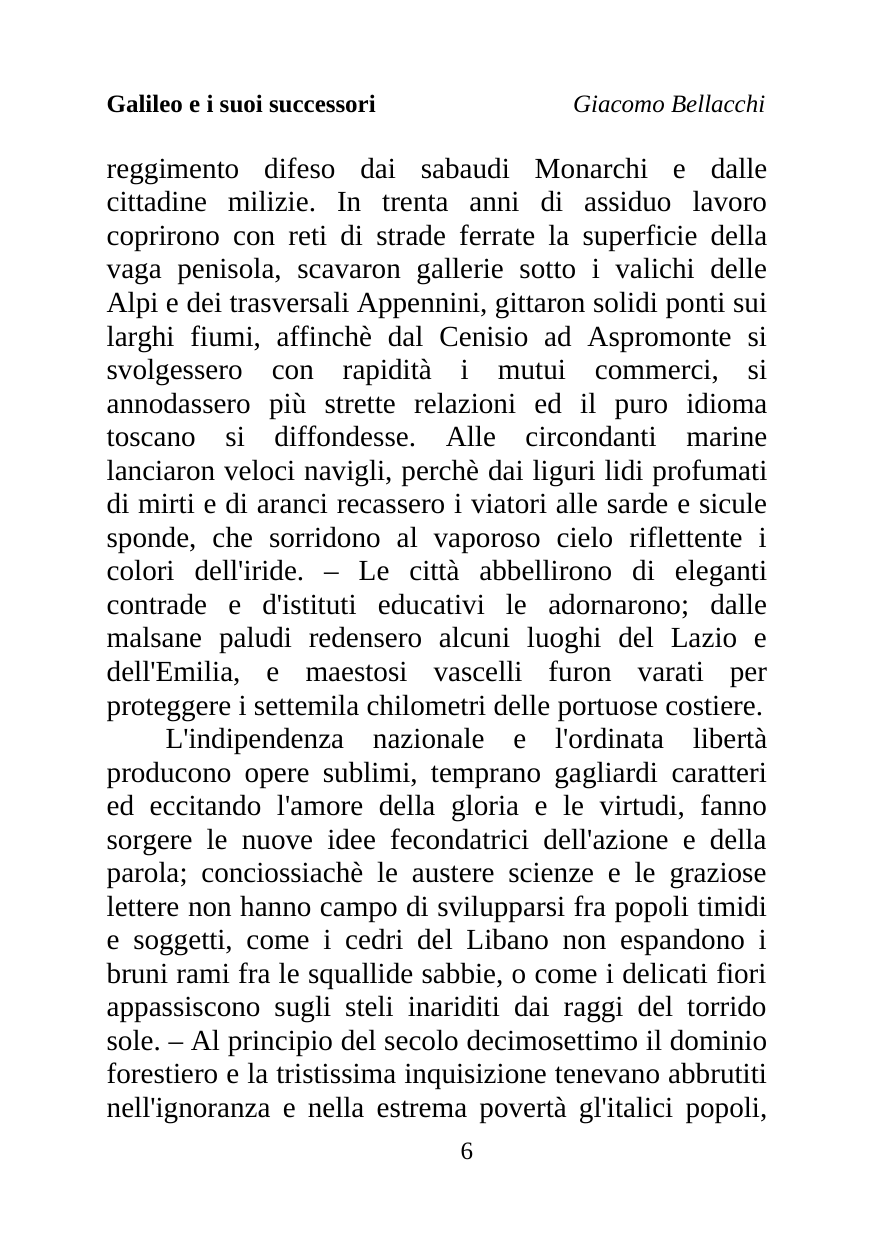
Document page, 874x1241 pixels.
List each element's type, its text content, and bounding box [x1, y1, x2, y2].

text L'indipendenza nazionale e l'ordinata libertà producono opere sublimi, temprano gagliardi caratteri ed eccitando l'amore della gloria e le virtudi, fanno sorgere le nuove idee fecondatrici dell'azione e della parola; conciossiachè le austere scienze e le graziose lettere non hanno campo di svilupparsi fra popoli timidi e soggetti, come i cedri del Libano non espandono i bruni rami fra le squallide sabbie, o come i delicati fiori appassiscono sugli steli inariditi dai raggi del torrido sole. – Al principio del secolo decimosettimo il dominio forestiero e la tristissima inquisizione tenevano abbrutiti nell'ignoranza e nella estrema povertà gl'italici popoli, [106, 721, 768, 1124]
text reggimento difeso dai sabaudi Monarchi e dalle cittadine milizie. In trenta anni di assiduo lavoro coprirono con reti di strade ferrate la superficie della vaga penisola, scavaron gallerie sotto i valichi delle Alpi e dei trasversali Appennini, gittaron solidi ponti sui larghi fiumi, affinchè dal Cenisio ad Aspromonte si svolgessero con rapidità i mutui commerci, si annodassero più strette relazioni ed il puro idioma toscano si diffondesse. Alle circondanti marine lanciaron veloci navigli, perchè dai liguri lidi profumati di mirti e di aranci recassero i viatori alle sarde e sicule sponde, che sorridono al vaporoso cielo riflettente i colori dell'iride. – Le città abbellirono di eleganti contrade e d'istituti educativi le adornarono; dalle malsane paludi redensero alcuni luoghi del Lazio e dell'Emilia, e maestosi vascelli furon varati per proteggere i settemila chilometri delle portuose costiere. [106, 151, 768, 721]
